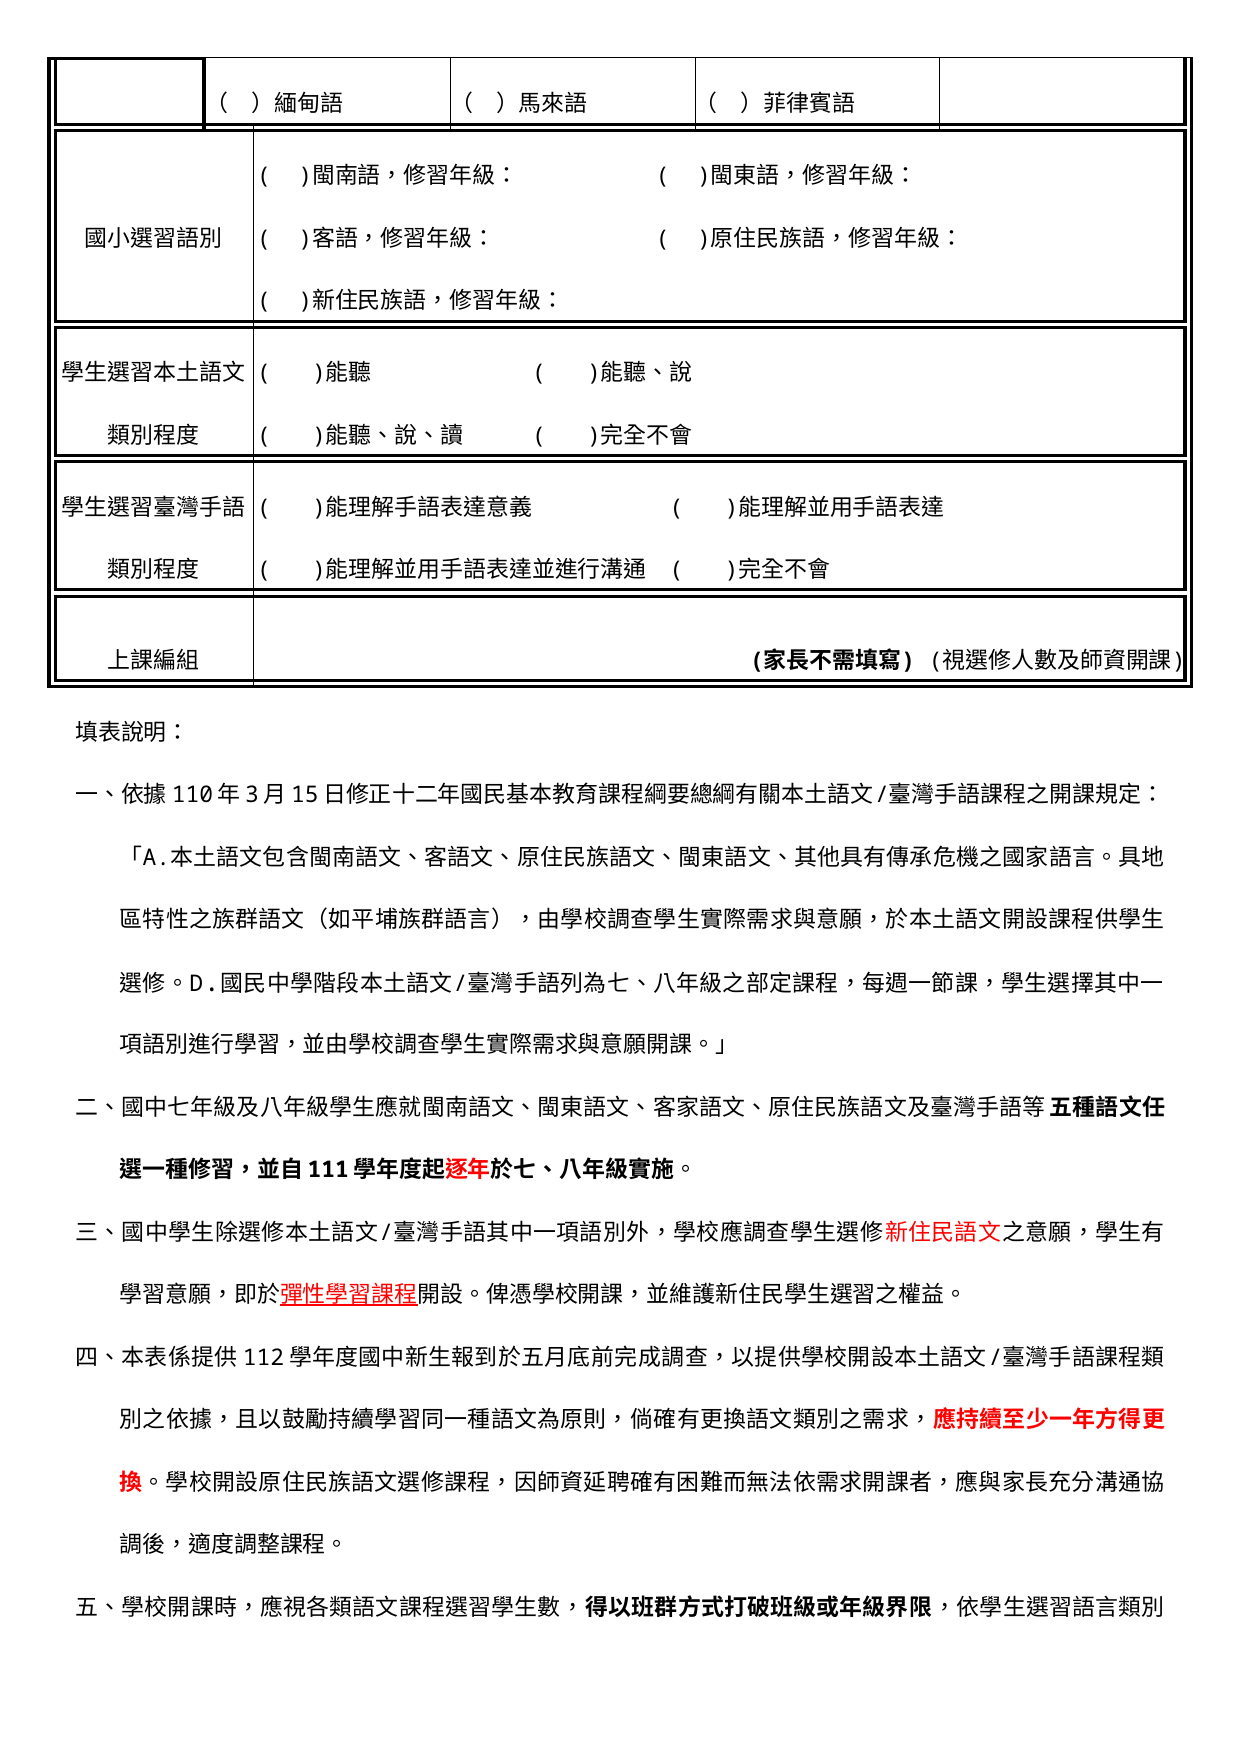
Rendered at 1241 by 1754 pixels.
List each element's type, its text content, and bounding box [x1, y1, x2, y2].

table_cell （ ）菲律賓語 [696, 58, 939, 123]
text 五、學校開課時，應視各類語文課程選習學生數，得以班群方式打破班級或年級界限，依學生選習語言類別 [75, 1563, 1165, 1626]
table_cell 上課編組 [52, 588, 253, 679]
table_cell ( )能理解手語表達意義 ( )能理解並用手語表達 ( )能理解並用手語表達並進行溝通 ( )完全不會 [254, 454, 1188, 588]
table_cell ( )閩南語，修習年級： ( )閩東語，修習年級： ( )客語，修習年級： ( )原住民族語，修習年級： ( )新住民族語，修習年級： [940, 123, 1188, 319]
table_cell （ ）緬甸語 [206, 58, 450, 123]
table_cell 國小選習語別 [52, 123, 202, 319]
table_cell [940, 58, 1183, 123]
text 四、本表係提供112學年度國中新生報到於五月底前完成調查，以提供學校開設本土語文/臺灣手語課程類別之依據，且以鼓勵持續學習同一種語文為原則，倘確有更換語文類別之需求，應持續至少一年方得更換。學校開設原住民族語文選修課程，因師資延聘確有困難而無法依需求開課者，應與家長充分溝通協調後，適度調整課程。 [75, 1313, 1165, 1563]
table_cell (家長不需填寫) (視選修人數及師資開課) [254, 588, 1188, 679]
table_cell 學生選習臺灣手語類別程度 [52, 454, 253, 588]
text 二、國中七年級及八年級學生應就閩南語文、閩東語文、客家語文、原住民族語文及臺灣手語等五種語文任選一種修習，並自111學年度起逐年於七、八年級實施。 [75, 1063, 1165, 1188]
text 三、國中學生除選修本土語文/臺灣手語其中一項語別外，學校應調查學生選修新住民語文之意願，學生有學習意願，即於彈性學習課程開設。俾憑學校開課，並維護新住民學生選習之權益。 [75, 1188, 1165, 1313]
table_cell ( )閩南語，修習年級： ( )閩東語，修習年級： ( )客語，修習年級： ( )原住民族語，修習年級： ( )新住民族語，修習年級： [254, 132, 1183, 319]
table_cell 學生選習本土語文類別程度 [52, 320, 253, 454]
table_cell ( )能聽 ( )能聽、說 ( )能聽、說、讀 ( )完全不會 [254, 320, 1188, 454]
table_cell 國小選習語別 [57, 132, 253, 319]
table_cell （ ）馬來語 [451, 58, 695, 123]
text 填表說明： [75, 688, 1165, 751]
table_cell [57, 60, 202, 123]
text 一、依據110年3月15日修正十二年國民基本教育課程綱要總綱有關本土語文/臺灣手語課程之開課規定：「A.本土語文包含閩南語文、客語文、原住民族語文、閩東語文、其他具有傳承危機之國家語言。具地區特性之族群語文（如平埔族群語言），由學校調查學生實際需求與意願，於本土語文開設課程供學生選修。D.國民中學階段本土語文/臺灣手語列為七、八年級之部定課程，每週一節課，學生選擇其中一項語別進行學習，並由學校調查學生實際需求與意願開課。」 [75, 751, 1165, 1063]
